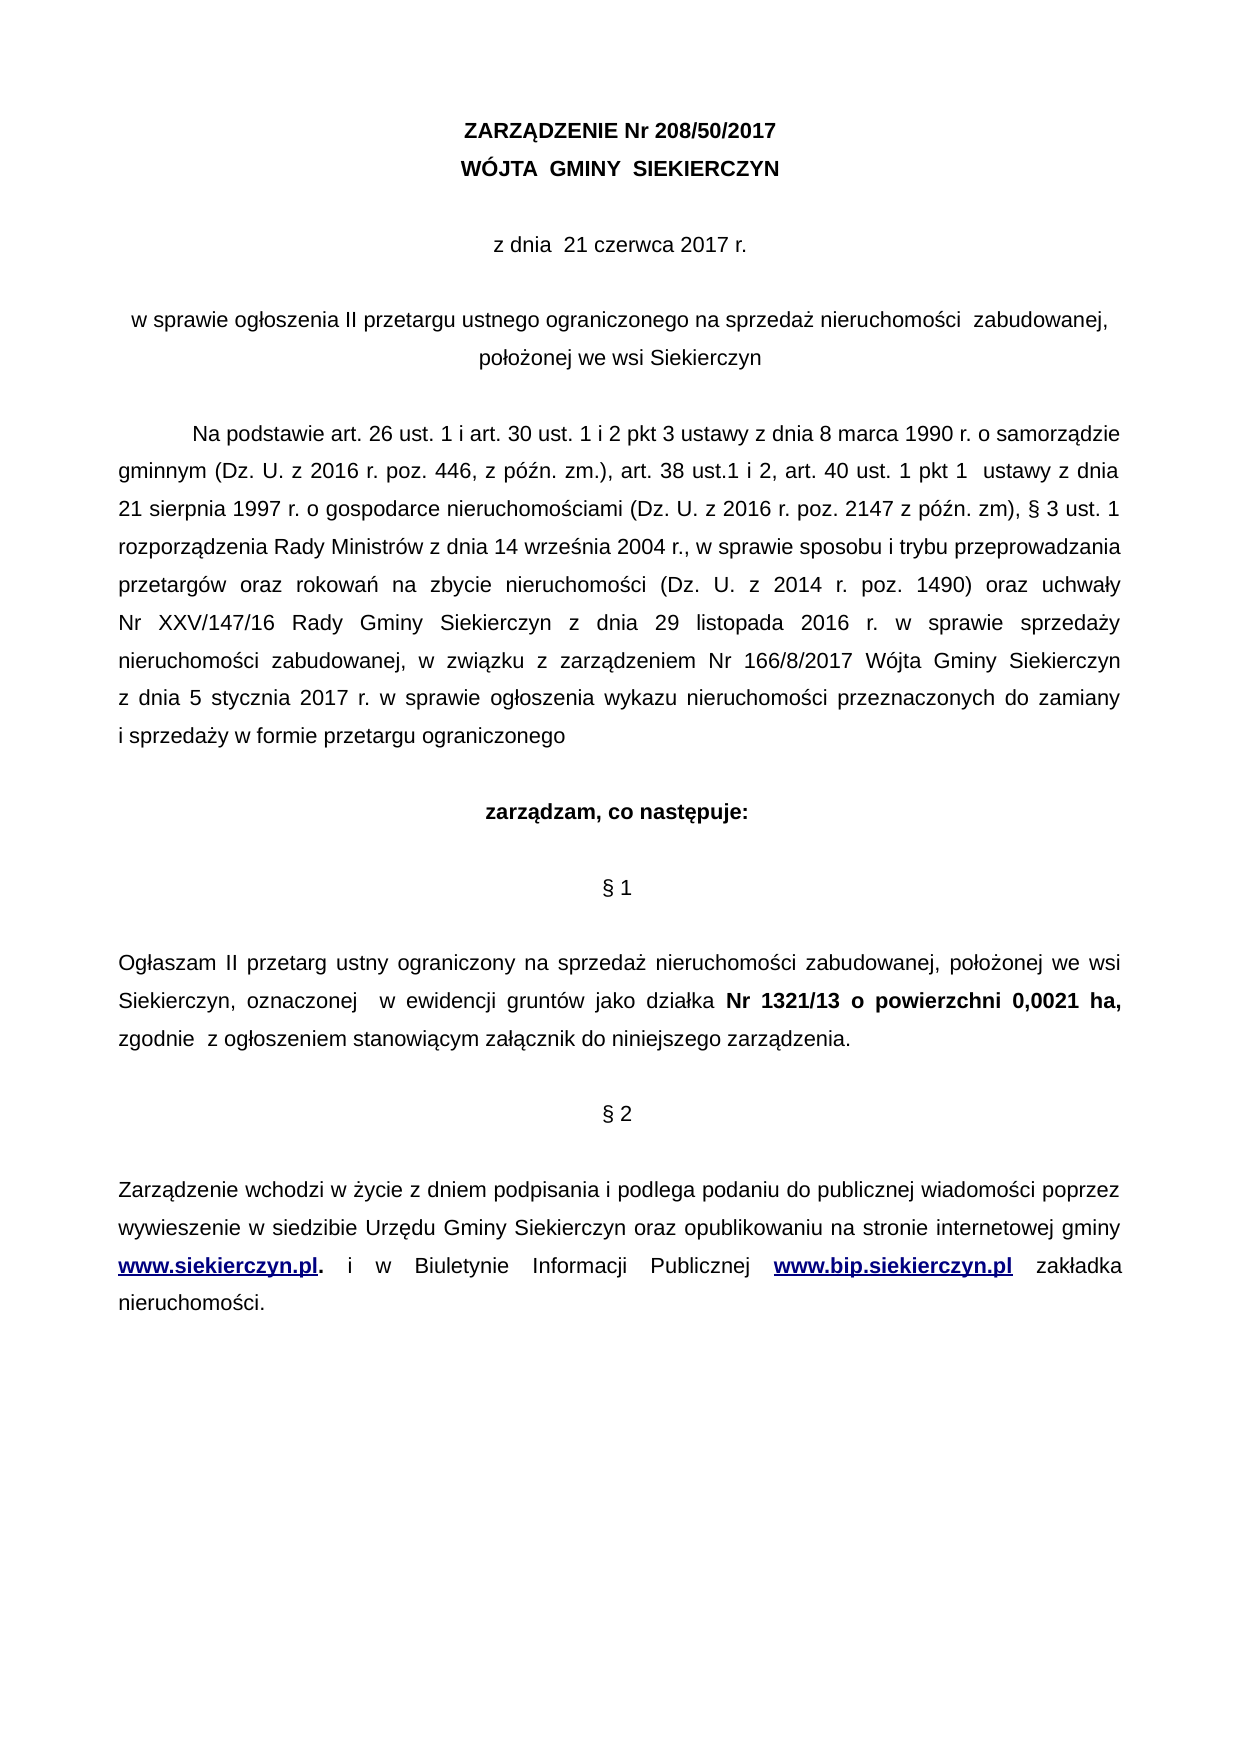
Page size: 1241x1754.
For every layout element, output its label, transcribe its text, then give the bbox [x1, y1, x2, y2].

text z dnia 21 czerwca 2017 r. [118, 232, 1122, 257]
text ZARZĄDZENIE Nr 208/50/2017 [118, 118, 1122, 143]
text § 2 [118, 1101, 1122, 1126]
text § 1 [118, 874, 1122, 899]
text w sprawie ogłoszenia II przetargu ustnego ograniczonego na sprzedaż nieruchomości zabudowanej, położonej we wsi Siekierczyn [118, 307, 1122, 370]
text zarządzam, co następuje: [118, 799, 1122, 824]
text Na podstawie art. 26 ust. 1 i art. 30 ust. 1 i 2 pkt 3 ustawy z dnia 8 marca 1990 r. o samorządzie gminnym (Dz. U. z 2016 r. poz. 446, z późn. zm.), art. 38 ust.1 i 2, art. 40 ust. 1 pkt 1 ustawy z dnia 21 sierpnia 1997 r. o gospodarce nieruchomościami (Dz. U. z 2016 r. poz. 2147 z późn. zm), § 3 ust. 1 rozporządzenia Rady Ministrów z dnia 14 września 2004 r., w sprawie sposobu i trybu przeprowadzania przetargów oraz rokowań na zbycie nieruchomości (Dz. U. z 2014 r. poz. 1490) oraz uchwały Nr XXV/147/16 Rady Gminy Siekierczyn z dnia 29 listopada 2016 r. w sprawie sprzedaży nieruchomości zabudowanej, w związku z zarządzeniem Nr 166/8/2017 Wójta Gminy Siekierczyn z dnia 5 stycznia 2017 r. w sprawie ogłoszenia wykazu nieruchomości przeznaczonych do zamiany i sprzedaży w formie przetargu ograniczonego [118, 421, 1122, 748]
text Ogłaszam II przetarg ustny ograniczony na sprzedaż nieruchomości zabudowanej, położonej we wsi Siekierczyn, oznaczonej w ewidencji gruntów jako działka Nr 1321/13 o powierzchni 0,0021 ha, zgodnie z ogłoszeniem stanowiącym załącznik do niniejszego zarządzenia. [118, 950, 1122, 1051]
text Zarządzenie wchodzi w życie z dniem podpisania i podlega podaniu do publicznej wiadomości poprzez wywieszenie w siedzibie Urzędu Gminy Siekierczyn oraz opublikowaniu na stronie internetowej gminy www.siekierczyn.pl. i w Biuletynie Informacji Publicznej www.bip.siekierczyn.pl zakładka nieruchomości. [118, 1177, 1122, 1316]
text WÓJTA GMINY SIEKIERCZYN [118, 156, 1122, 181]
